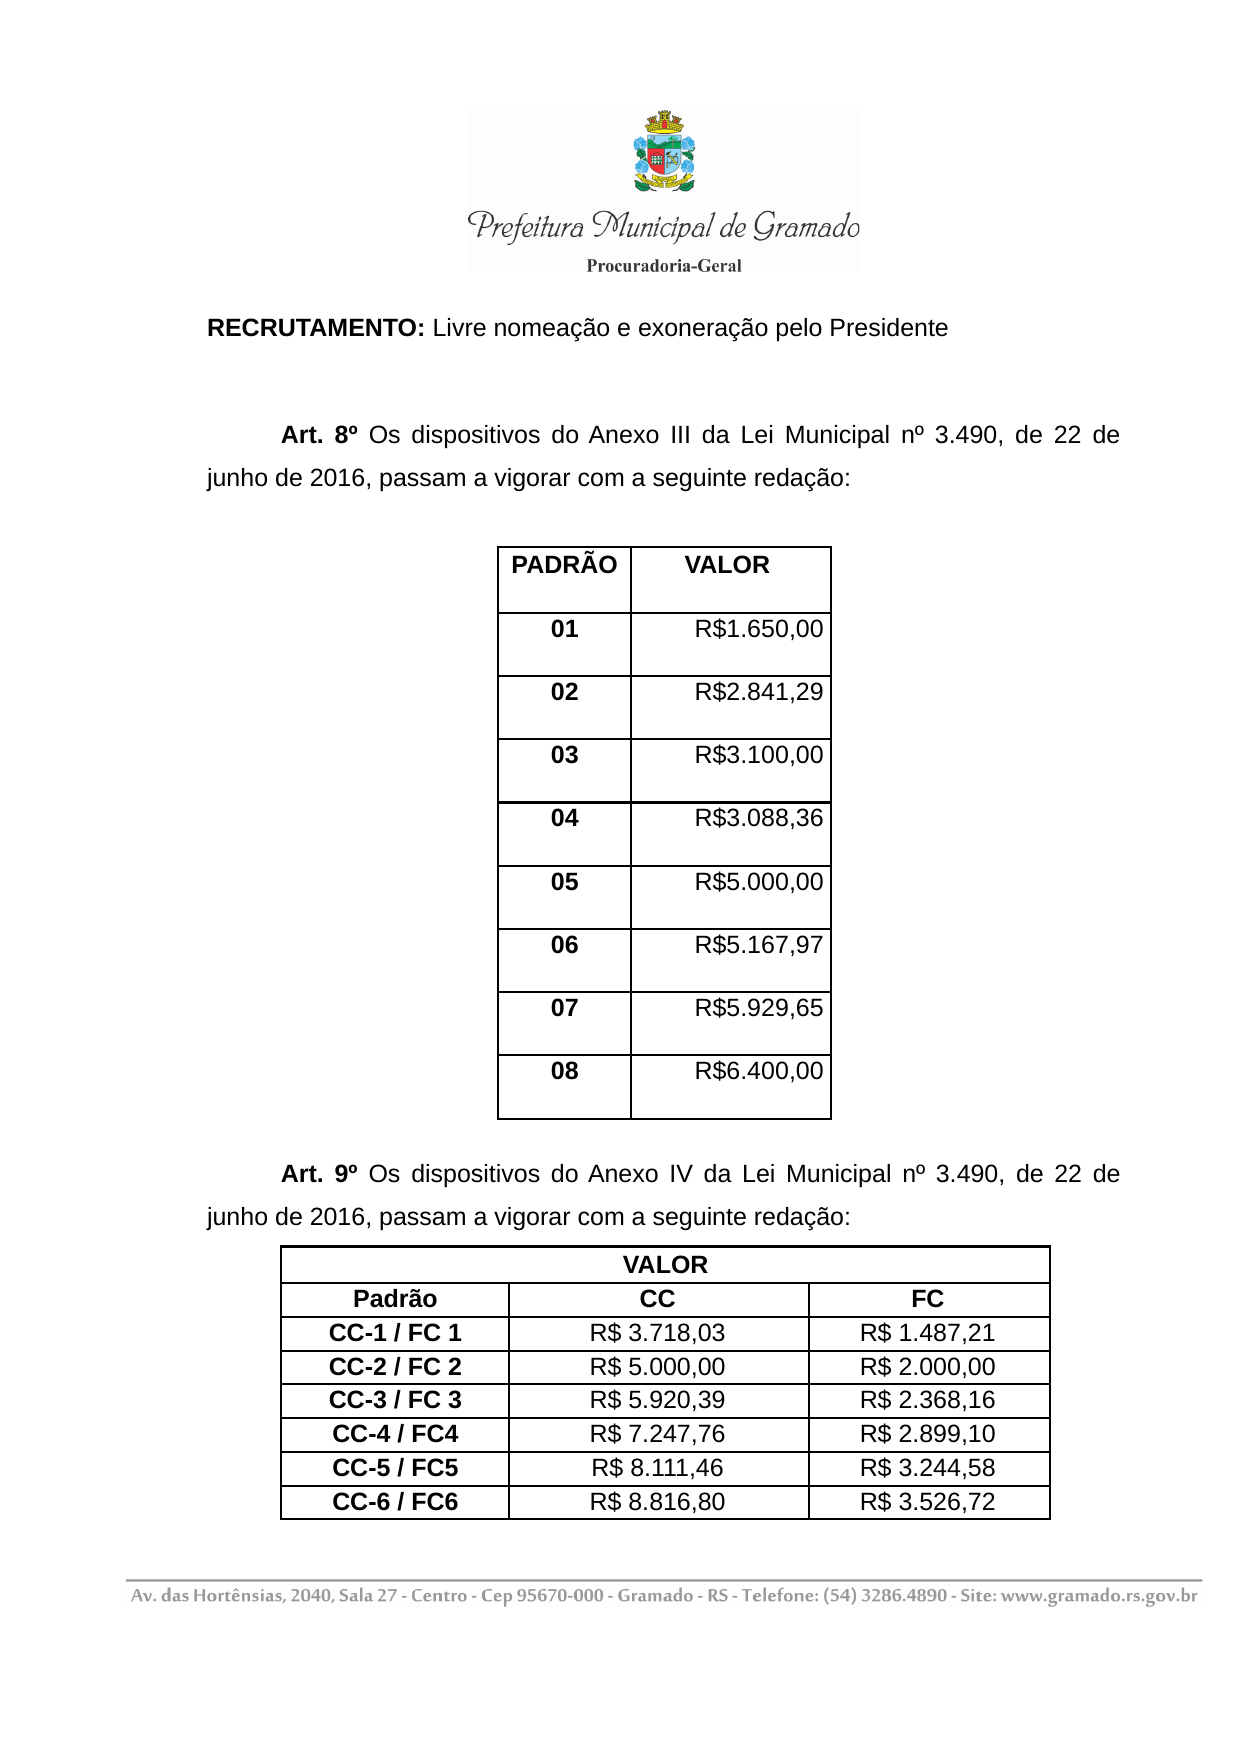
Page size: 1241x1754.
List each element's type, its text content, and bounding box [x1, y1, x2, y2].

table_cell R$ 3.718,03 [510, 1318, 808, 1349]
table_cell Padrão [282, 1284, 508, 1316]
table_header PADRÃO [499, 548, 630, 612]
table_cell R$ 2.899,10 [810, 1419, 1049, 1451]
table_cell CC-4 / FC4 [282, 1419, 508, 1451]
table_cell 02 [499, 677, 630, 738]
table_cell CC [510, 1284, 808, 1316]
table_cell R$ 2.000,00 [810, 1352, 1049, 1383]
table_cell 08 [499, 1056, 630, 1117]
table_cell R$ 5.920,39 [510, 1385, 808, 1417]
table_header VALOR [632, 548, 830, 612]
table_cell 03 [499, 740, 630, 801]
table_cell FC [810, 1284, 1049, 1316]
table_cell R$ 3.526,72 [810, 1487, 1049, 1518]
table_cell 04 [499, 804, 630, 864]
table_cell R$ 2.368,16 [810, 1385, 1049, 1417]
text Art. 9º Os dispositivos do Anexo IV da Lei Municipal nº 3.490, de 22 de junho de 2016, passam a vigorar com a seguinte redação: [207, 1159, 1122, 1231]
table_cell R$6.400,00 [632, 1056, 830, 1117]
table_cell CC-6 / FC6 [282, 1487, 508, 1518]
text Art. 8º Os dispositivos do Anexo III da Lei Municipal nº 3.490, de 22 de junho de 2016, passam a vigorar com a seguinte redação: [207, 420, 1122, 492]
table_cell CC-3 / FC 3 [282, 1385, 508, 1417]
picture [468, 110, 860, 272]
table_cell CC-1 / FC 1 [282, 1318, 508, 1349]
table_cell 05 [499, 867, 630, 928]
table_cell 07 [499, 993, 630, 1054]
table_cell 01 [499, 614, 630, 675]
table_cell R$ 8.816,80 [510, 1487, 808, 1518]
picture [126, 1579, 1203, 1607]
text RECRUTAMENTO: Livre nomeação e exoneração pelo Presidente [207, 313, 1122, 342]
table_cell R$5.000,00 [632, 867, 830, 928]
table_cell R$5.167,97 [632, 930, 830, 991]
table_cell R$ 5.000,00 [510, 1352, 808, 1383]
table_cell R$ 7.247,76 [510, 1419, 808, 1451]
table_cell CC-5 / FC5 [282, 1453, 508, 1484]
table_cell 06 [499, 930, 630, 991]
table_cell R$ 8.111,46 [510, 1453, 808, 1484]
table_cell R$ 1.487,21 [810, 1318, 1049, 1349]
table_cell R$1.650,00 [632, 614, 830, 675]
table_cell R$3.088,36 [632, 804, 830, 864]
table_cell R$3.100,00 [632, 740, 830, 801]
table_header VALOR [282, 1248, 1049, 1282]
table_cell R$2.841,29 [632, 677, 830, 738]
table_cell CC-2 / FC 2 [282, 1352, 508, 1383]
table_cell R$5.929,65 [632, 993, 830, 1054]
table_cell R$ 3.244,58 [810, 1453, 1049, 1484]
